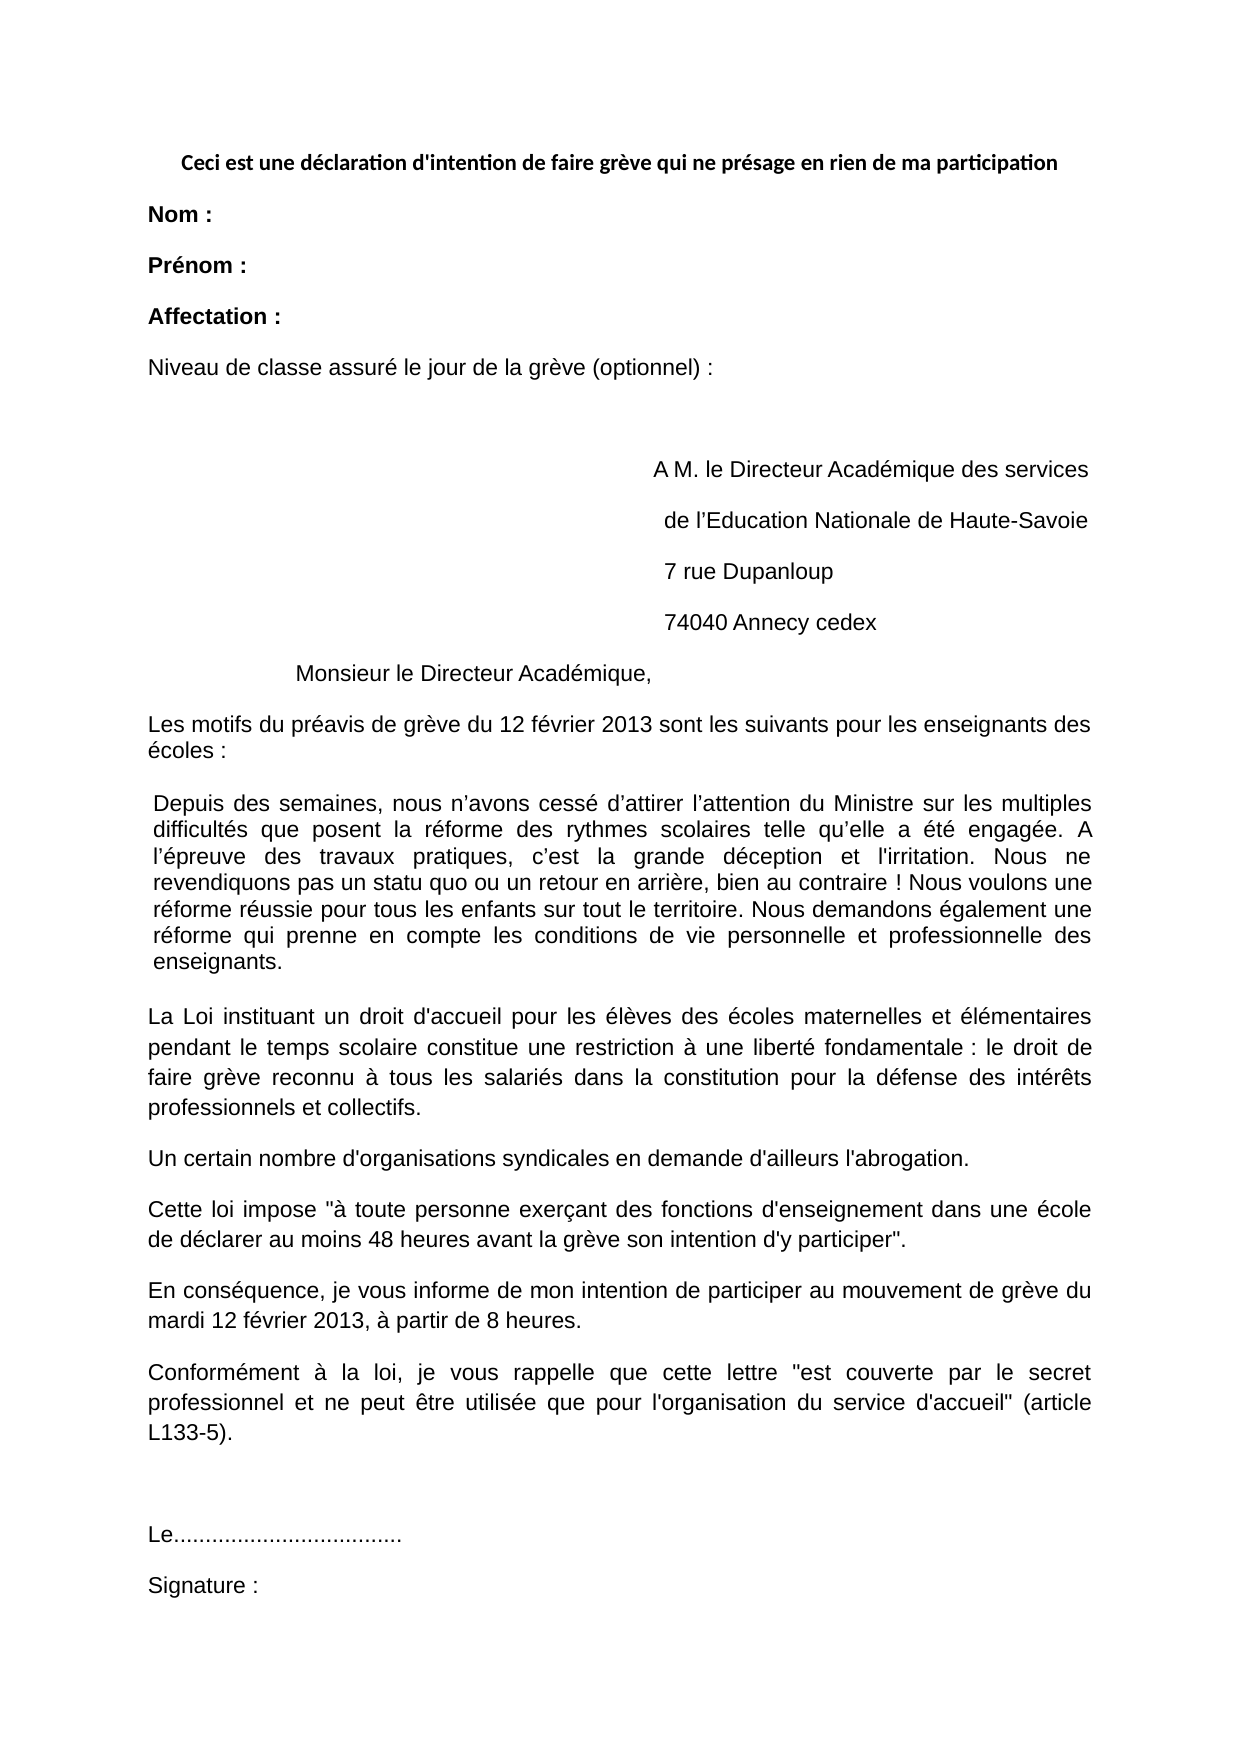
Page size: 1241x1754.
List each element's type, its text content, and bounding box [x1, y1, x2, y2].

text La Loi instituant un droit d'accueil pour les élèves des écoles maternelles et élémentaires pendant le temps scolaire constitue une restriction à une liberté fondamentale : le droit de faire grève reconnu à tous les salariés dans la constitution pour la défense des intérêts professionnels et collectifs. [148, 1003, 1093, 1120]
text Le.................................... [148, 1521, 1093, 1547]
text Affectation : [148, 303, 1093, 329]
text Prénom : [148, 252, 1093, 278]
text Nom : [148, 201, 1093, 227]
text 7 rue Dupanloup [590, 558, 1093, 584]
text Signature : [148, 1572, 1093, 1598]
text Conformément à la loi, je vous rappelle que cette lettre "est couverte par le secret professionnel et ne peut être utilisée que pour l'organisation du service d'accueil" (article L133-5). [148, 1358, 1093, 1445]
text Un certain nombre d'organisations syndicales en demande d'ailleurs l'abrogation. [148, 1145, 1093, 1171]
text Niveau de classe assuré le jour de la grève (optionnel) : [148, 354, 1093, 380]
text Ceci est une déclaration d'intention de faire grève qui ne présage en rien de ma participation [148, 148, 1093, 176]
text En conséquence, je vous informe de mon intention de participer au mouvement de grève du mardi 12 février 2013, à partir de 8 heures. [148, 1277, 1093, 1334]
text Les motifs du préavis de grève du 12 février 2013 sont les suivants pour les enseignants des écoles : [148, 711, 1093, 764]
text Monsieur le Directeur Académique, [148, 660, 1093, 686]
text de l’Education Nationale de Haute-Savoie [590, 507, 1093, 533]
text A M. le Directeur Académique des services [148, 456, 1093, 482]
list Depuis des semaines, nous n’avons cessé d’attirer l’attention du Ministre sur les multiples difficultés que posent la réforme des rythmes scolaires telle qu’elle a été engagée. A l’épreuve des travaux pratiques, c’est la grande déception et l'irritation. Nous ne revendiquons pas un statu quo ou un retour en arrière, bien au contraire ! Nous voulons une réforme réussie pour tous les enfants sur tout le territoire. Nous demandons également une réforme qui prenne en compte les conditions de vie personnelle et professionnelle des enseignants. [75, 790, 1093, 974]
text 74040 Annecy cedex [590, 609, 1093, 635]
text Cette loi impose "à toute personne exerçant des fonctions d'enseignement dans une école de déclarer au moins 48 heures avant la grève son intention d'y participer". [148, 1196, 1093, 1253]
